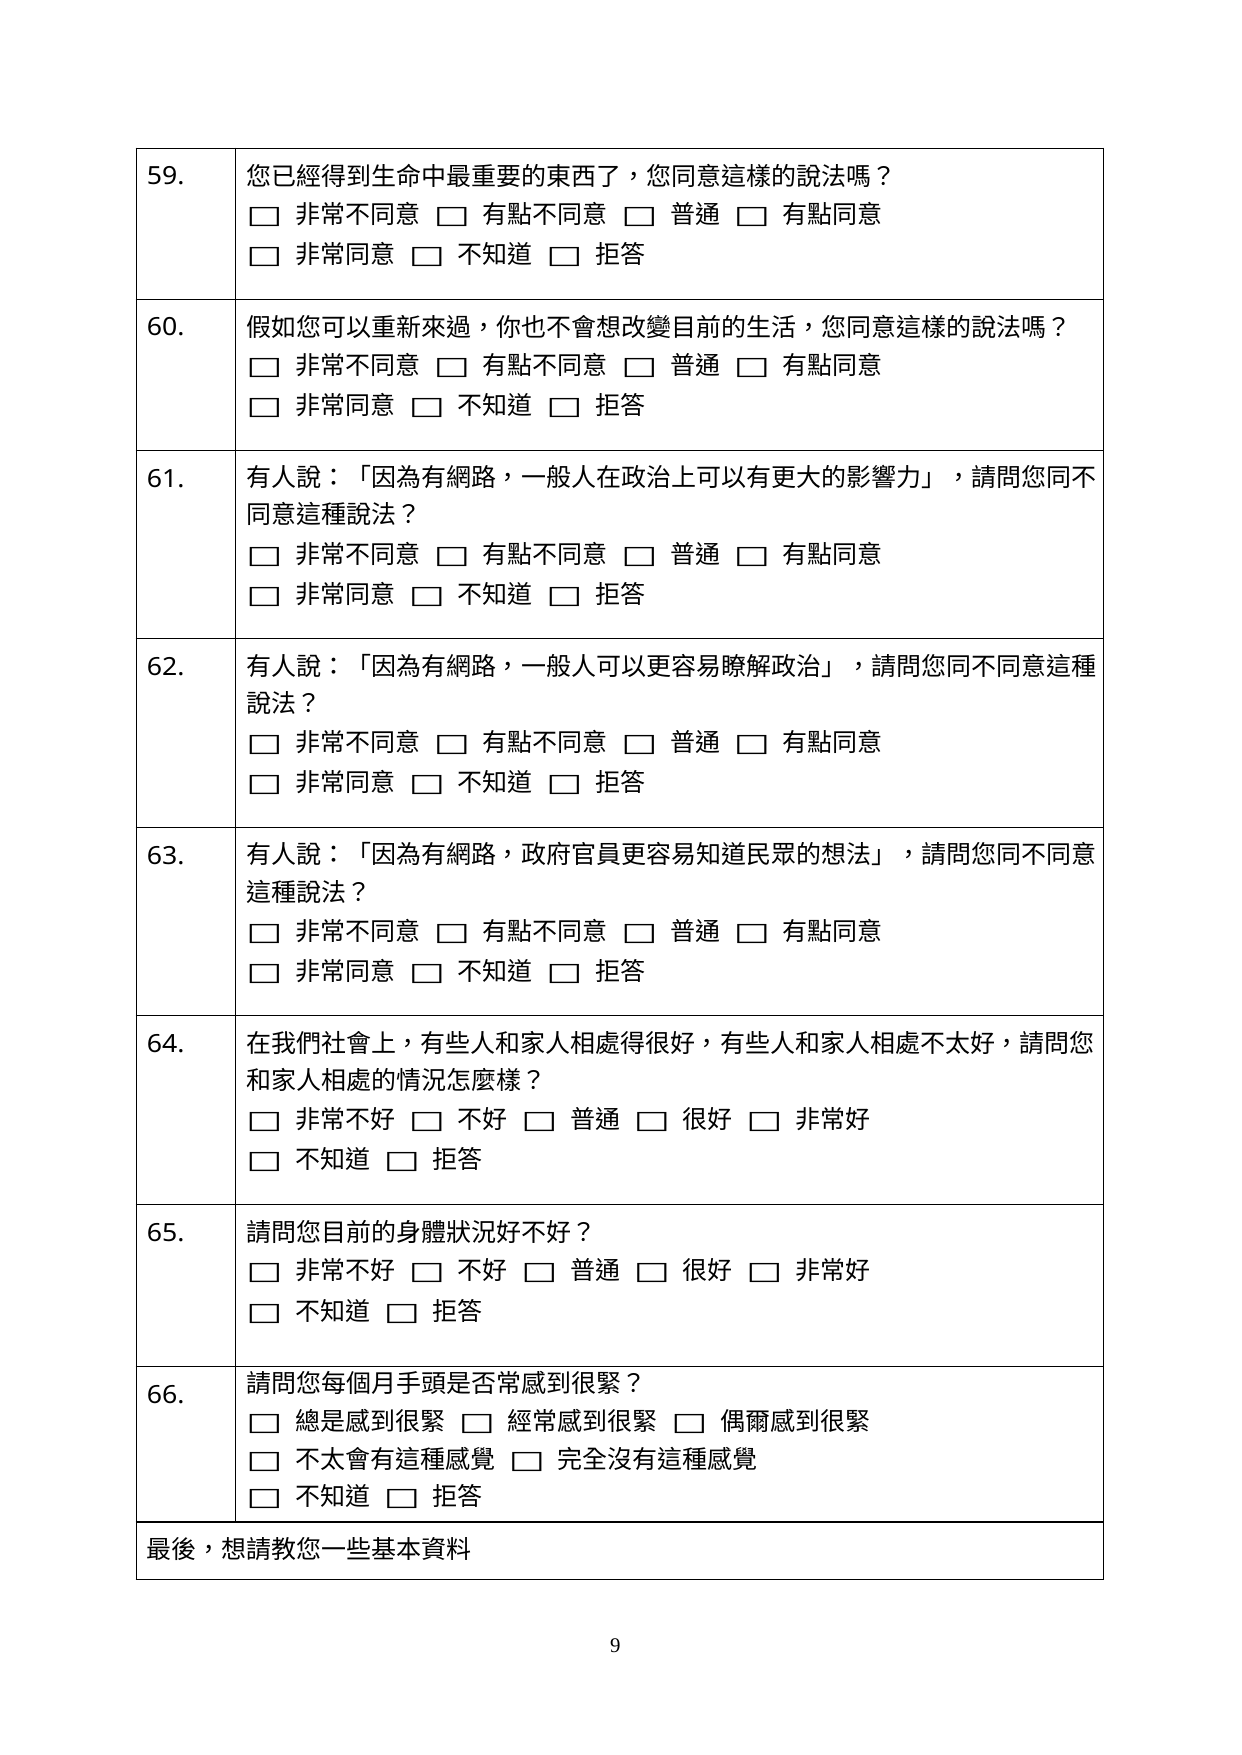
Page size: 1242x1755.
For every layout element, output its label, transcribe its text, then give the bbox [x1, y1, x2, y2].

table_cell 62. [137, 639, 235, 827]
table_cell 61. [137, 451, 235, 638]
table_cell 請問您目前的身體狀況好不好？ □ 非常不好 □ 不好 □ 普通 □ 很好 □ 非常好 □ 不知道 □ 拒答 [236, 1205, 1103, 1366]
table_cell 有人說：「因為有網路，一般人在政治上可以有更大的影響力」，請問您同不 同意這種說法？ □ 非常不同意 □ 有點不同意 □ 普通 □ 有點同意 □ 非常同意 □ 不知道 □ 拒答 [236, 451, 1103, 638]
table_cell 在我們社會上，有些人和家人相處得很好，有些人和家人相處不太好，請問您 和家人相處的情況怎麼樣？ □ 非常不好 □ 不好 □ 普通 □ 很好 □ 非常好 □ 不知道 □ 拒答 [236, 1016, 1103, 1204]
table_header 59. [137, 149, 235, 299]
table_cell 60. [137, 300, 235, 450]
table_cell 有人說：「因為有網路，一般人可以更容易瞭解政治」，請問您同不同意這種 說法？ □ 非常不同意 □ 有點不同意 □ 普通 □ 有點同意 □ 非常同意 □ 不知道 □ 拒答 [236, 639, 1103, 827]
table_cell 最後，想請教您一些基本資料 [137, 1523, 1103, 1579]
table_cell 64. [137, 1016, 235, 1204]
table_cell 66. [137, 1367, 235, 1521]
table_cell 有人說：「因為有網路，政府官員更容易知道民眾的想法」，請問您同不同意 這種說法？ □ 非常不同意 □ 有點不同意 □ 普通 □ 有點同意 □ 非常同意 □ 不知道 □ 拒答 [236, 828, 1103, 1015]
table_header 您已經得到生命中最重要的東西了，您同意這樣的說法嗎？ □ 非常不同意 □ 有點不同意 □ 普通 □ 有點同意 □ 非常同意 □ 不知道 □ 拒答 [236, 149, 1103, 299]
table_cell 63. [137, 828, 235, 1015]
table_cell 假如您可以重新來過，你也不會想改變目前的生活，您同意這樣的說法嗎？ □ 非常不同意 □ 有點不同意 □ 普通 □ 有點同意 □ 非常同意 □ 不知道 □ 拒答 [236, 300, 1103, 450]
table_cell 請問您每個月手頭是否常感到很緊？ □ 總是感到很緊 □ 經常感到很緊 □ 偶爾感到很緊 □ 不太會有這種感覺 □ 完全沒有這種感覺 □ 不知道 □ 拒答 [236, 1367, 1103, 1521]
table_cell 65. [137, 1205, 235, 1366]
